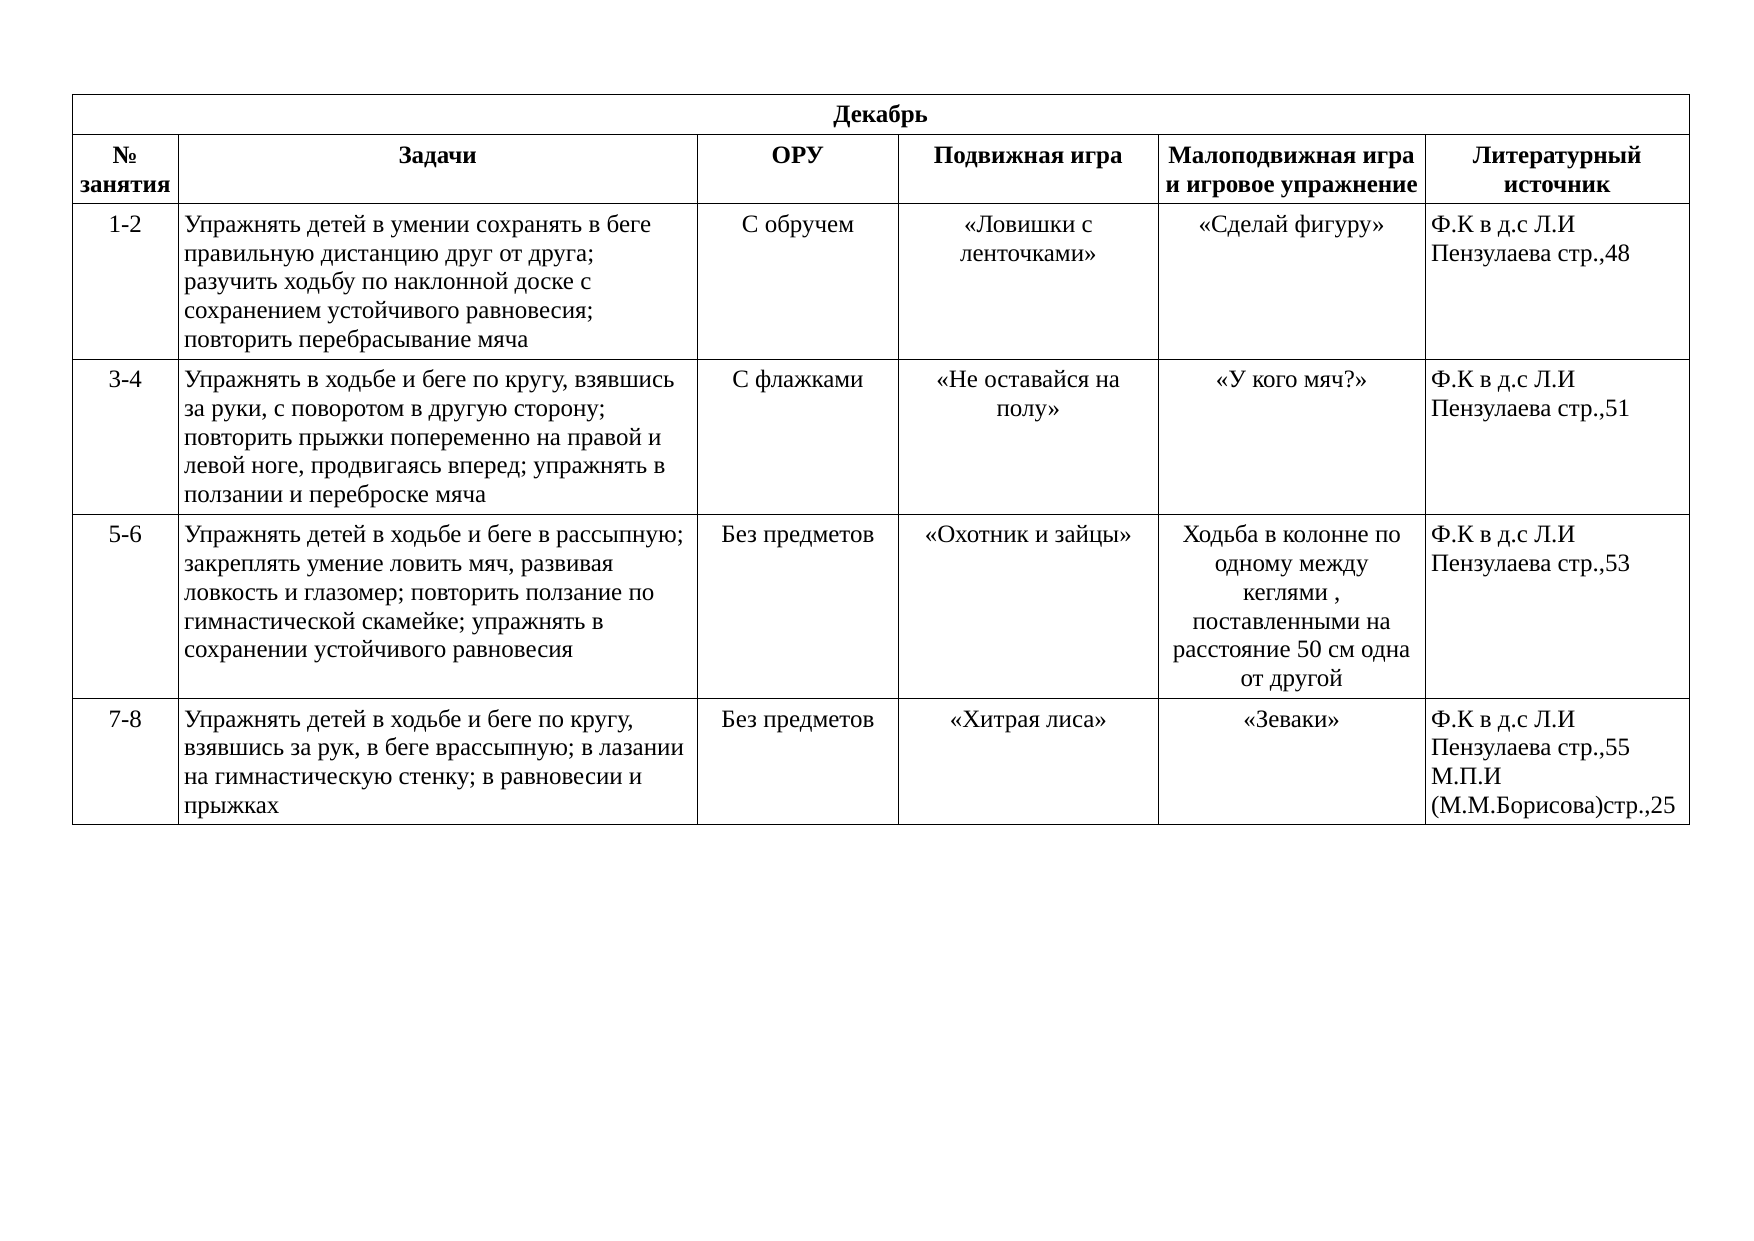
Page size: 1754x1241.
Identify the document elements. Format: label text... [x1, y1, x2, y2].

table_cell Упражнять детей в ходьбе и беге в рассыпную; закреплять умение ловить мяч, развивая ловкость и глазомер; повторить ползание по гимнастической скамейке; упражнять в сохранении устойчивого равновесия [179, 515, 697, 698]
table_cell № занятия [73, 135, 178, 203]
table_header Декабрь [73, 95, 1689, 134]
table_cell 5-6 [73, 515, 178, 698]
table_cell Без предметов [698, 699, 898, 824]
table_cell Малоподвижная игра и игровое упражнение [1159, 135, 1425, 203]
table_cell ОРУ [698, 135, 898, 203]
table_cell Задачи [179, 135, 697, 203]
table_cell С обручем [698, 204, 898, 358]
table_cell «Хитрая лиса» [899, 699, 1158, 824]
table_cell Ф.К в д.с Л.И Пензулаева стр.,51 [1426, 360, 1689, 514]
table_cell «Не оставайся на полу» [899, 360, 1158, 514]
table_cell С флажками [698, 360, 898, 514]
table_cell Упражнять в ходьбе и беге по кругу, взявшись за руки, с поворотом в другую сторону; повторить прыжки попеременно на правой и левой ноге, продвигаясь вперед; упражнять в ползании и переброске мяча [179, 360, 697, 514]
table_cell 7-8 [73, 699, 178, 824]
table_cell Ходьба в колонне по одному между кеглями , поставленными на расстояние 50 см одна от другой [1159, 515, 1425, 698]
table_cell «Зеваки» [1159, 699, 1425, 824]
table_cell Упражнять детей в ходьбе и беге по кругу, взявшись за рук, в беге врассыпную; в лазании на гимнастическую стенку; в равновесии и прыжках [179, 699, 697, 824]
table_cell Упражнять детей в умении сохранять в беге правильную дистанцию друг от друга; разучить ходьбу по наклонной доске с сохранением устойчивого равновесия; повторить перебрасывание мяча [179, 204, 697, 358]
table_cell 1-2 [73, 204, 178, 358]
table_cell Литературный источник [1426, 135, 1689, 203]
table_cell 3-4 [73, 360, 178, 514]
table_cell Подвижная игра [899, 135, 1158, 203]
table_cell Ф.К в д.с Л.И Пензулаева стр.,48 [1426, 204, 1689, 358]
table_cell Без предметов [698, 515, 898, 698]
table_cell «Сделай фигуру» [1159, 204, 1425, 358]
table_cell «Охотник и зайцы» [899, 515, 1158, 698]
table_cell «Ловишки с ленточками» [899, 204, 1158, 358]
table_cell Ф.К в д.с Л.И Пензулаева стр.,55 М.П.И (М.М.Борисова)стр.,25 [1426, 699, 1689, 824]
table_cell «У кого мяч?» [1159, 360, 1425, 514]
table_cell Ф.К в д.с Л.И Пензулаева стр.,53 [1426, 515, 1689, 698]
